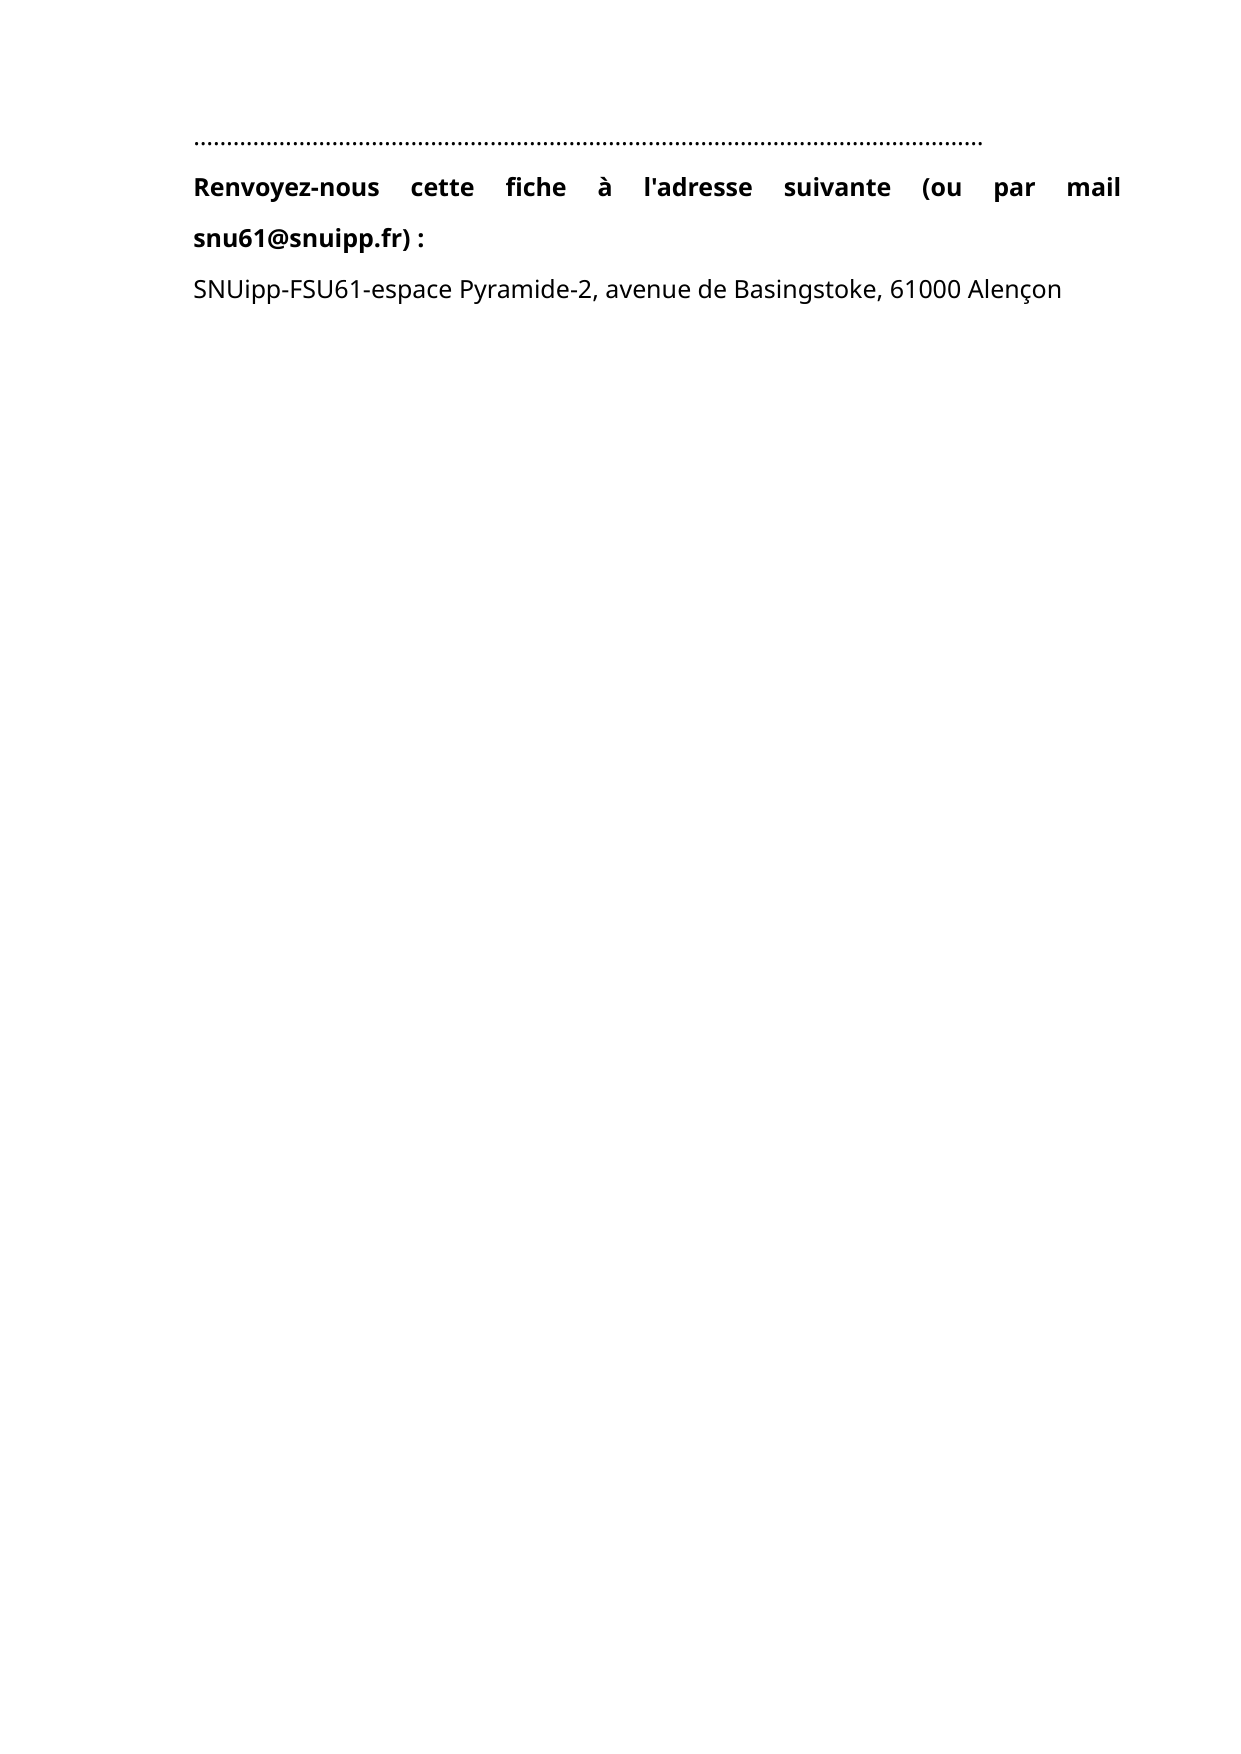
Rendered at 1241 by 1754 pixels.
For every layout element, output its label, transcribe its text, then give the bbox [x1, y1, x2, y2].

list ………………………………………………………………………………………………………… [156, 118, 1122, 152]
list Renvoyez-nous cette fiche à l'adresse suivante (ou par mail snu61@snuipp.fr) : [156, 169, 1122, 254]
list SNUipp-FSU61-espace Pyramide-2, avenue de Basingstoke, 61000 Alençon [156, 271, 1122, 305]
